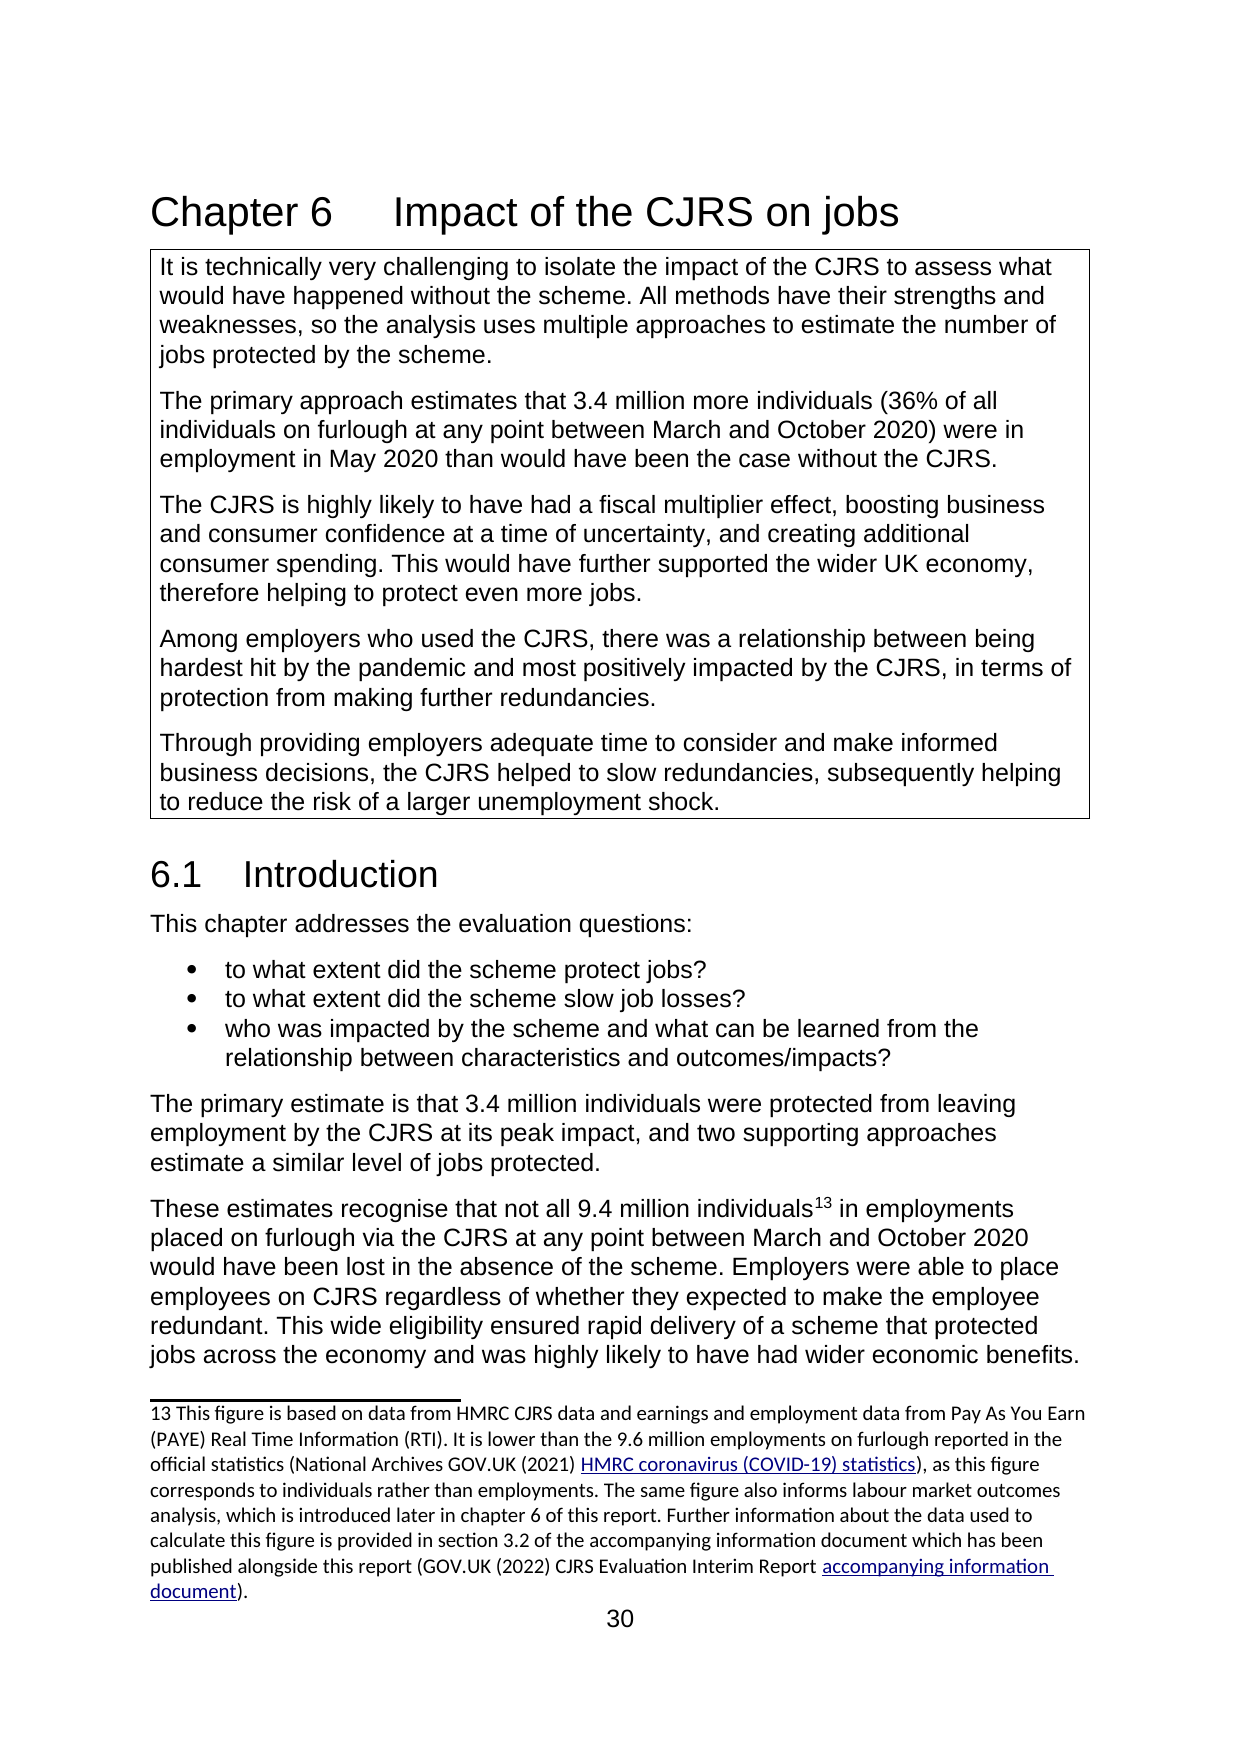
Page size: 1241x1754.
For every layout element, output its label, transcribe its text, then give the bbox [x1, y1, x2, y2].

subtitle Introduction [150, 853, 1090, 896]
text Through providing employers adequate time to consider and make informed business decisions, the CJRS helped to slow redundancies, subsequently helping to reduce the risk of a larger unemployment shock. [151, 725, 1089, 818]
list to what extent did the scheme slow job losses? [187, 984, 1090, 1013]
text The primary approach estimates that 3.4 million more individuals (36% of all individuals on furlough at any point between March and October 2020) were in employment in May 2020 than would have been the case without the CJRS. [151, 383, 1089, 473]
list to what extent did the scheme protect jobs? [187, 955, 1090, 984]
text It is technically very challenging to isolate the impact of the CJRS to assess what would have happened without the scheme. All methods have their strengths and weaknesses, so the analysis uses multiple approaches to estimate the number of jobs protected by the scheme. [151, 250, 1089, 368]
text This figure is based on data from HMRC CJRS data and earnings and employment data from Pay As You Earn (PAYE) Real Time Information (RTI). It is lower than the 9.6 million employments on furlough reported in the official statistics (National Archives GOV.UK (2021) HMRC coronavirus (COVID-19) statistics), as this figure corresponds to individuals rather than employments. The same figure also informs labour market outcomes analysis, which is introduced later in chapter 6 of this report. Further information about the data used to calculate this figure is provided in section 3.2 of the accompanying information document which has been published alongside this report (GOV.UK (2022) CJRS Evaluation Interim Report accompanying information document). [150, 1401, 1090, 1604]
text These estimates recognise that not all 9.4 million individuals in employments placed on furlough via the CJRS at any point between March and October 2020 would have been lost in the absence of the scheme. Employers were able to place employees on CJRS regardless of whether they expected to make the employee redundant. This wide eligibility ensured rapid delivery of a scheme that protected jobs across the economy and was highly likely to have had wider economic benefits. [150, 1194, 1090, 1369]
text This chapter addresses the evaluation questions: [150, 909, 1090, 938]
text The CJRS is highly likely to have had a fiscal multiplier effect, boosting business and consumer confidence at a time of uncertainty, and creating additional consumer spending. This would have further supported the wider UK economy, therefore helping to protect even more jobs. [151, 487, 1089, 607]
text The primary estimate is that 3.4 million individuals were protected from leaving employment by the CJRS at its peak impact, and two supporting approaches estimate a similar level of jobs protected. [150, 1089, 1090, 1176]
subtitle Impact of the CJRS on jobs [150, 187, 1090, 235]
text Among employers who used the CJRS, there was a relationship between being hardest hit by the pandemic and most positively impacted by the CJRS, in terms of protection from making further redundancies. [151, 621, 1089, 711]
list who was impacted by the scheme and what can be learned from the relationship between characteristics and outcomes/impacts? [187, 1014, 1090, 1072]
